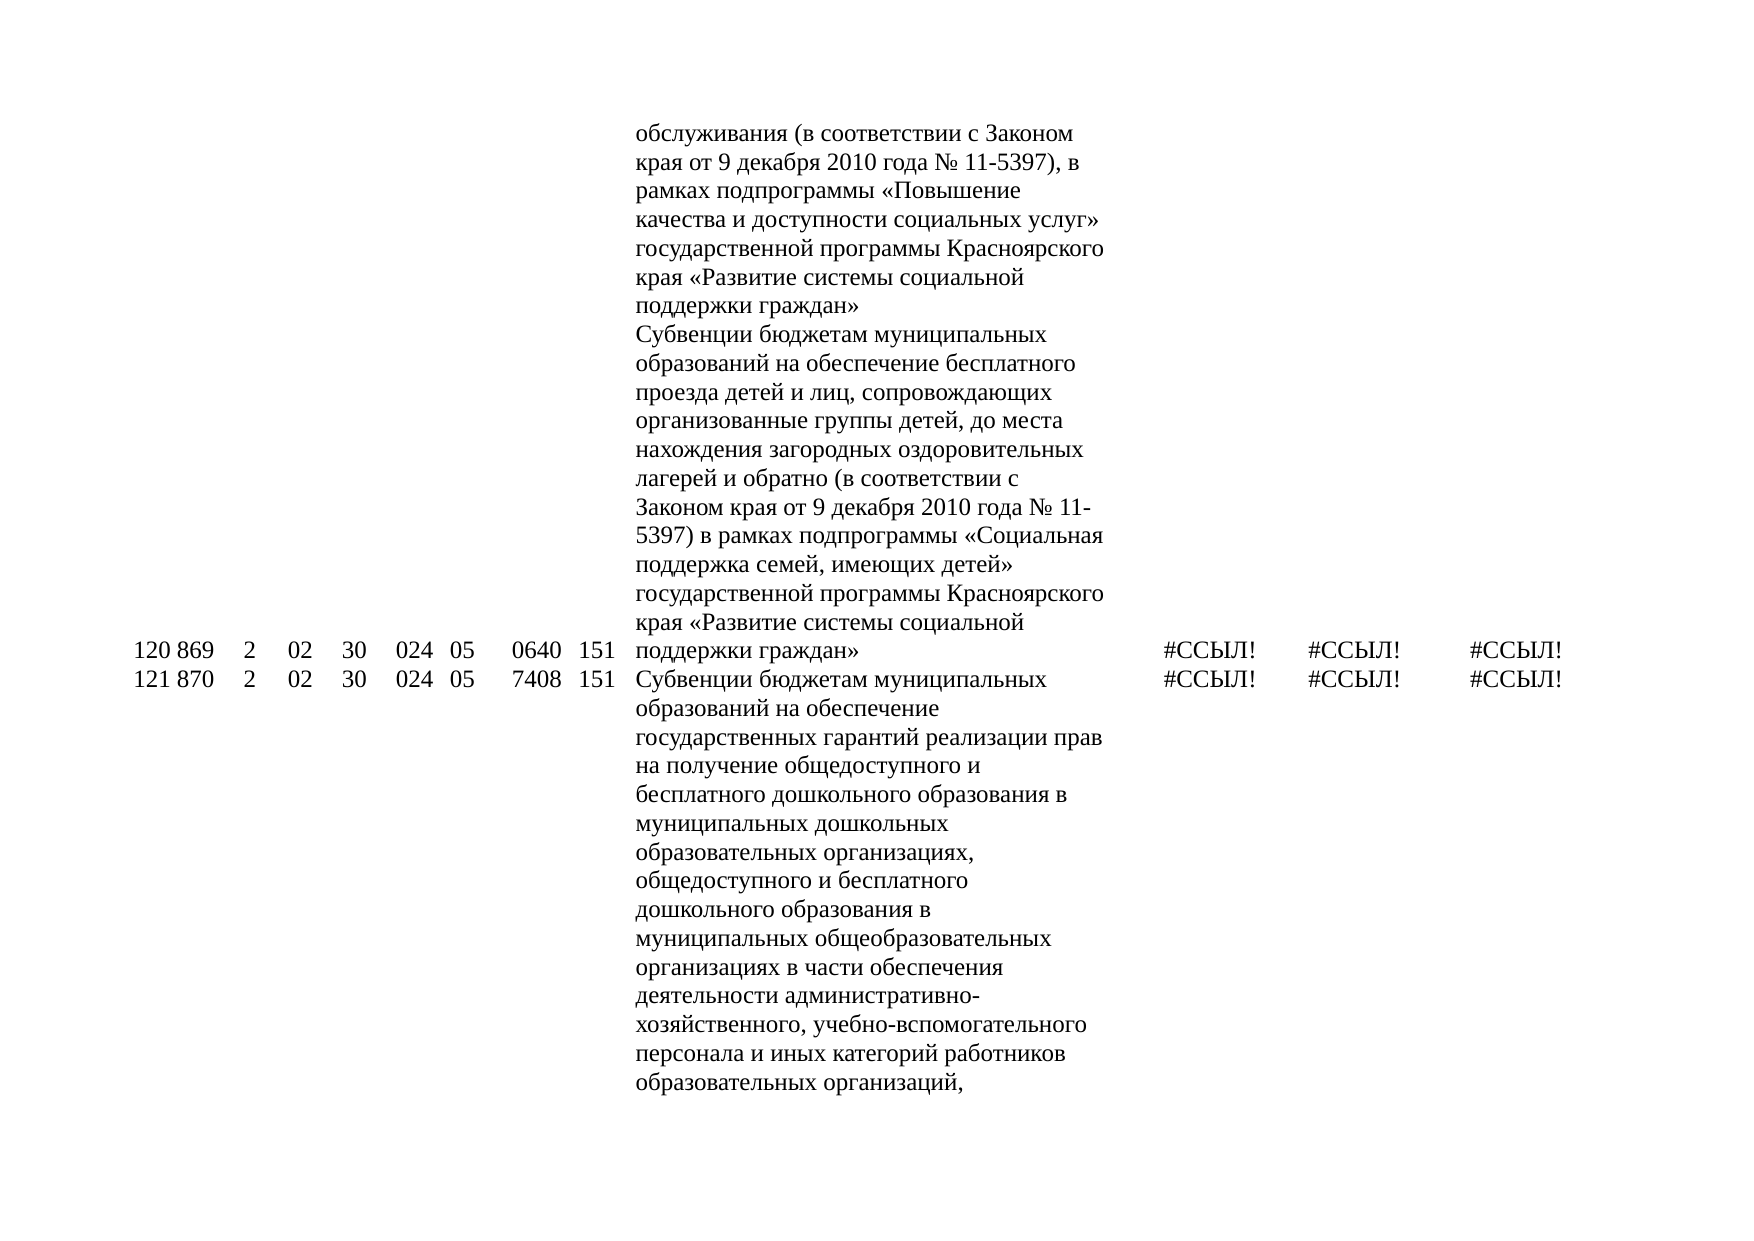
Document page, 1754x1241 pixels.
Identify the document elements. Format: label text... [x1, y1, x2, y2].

table_cell [1112, 118, 1259, 319]
table_cell [575, 118, 632, 319]
table_cell 0640 [509, 319, 575, 664]
table_cell 02 [285, 664, 338, 1096]
table_cell #ССЫЛ! [1112, 664, 1259, 1096]
table_cell 151 [575, 664, 632, 1096]
table_cell 120 [115, 319, 173, 664]
table_cell Субвенции бюджетам муниципальных образований на обеспечение бесплатного проезда детей и лиц, сопровождающих организованные группы детей, до места нахождения загородных оздоровительных лагерей и обратно (в соответствии с Законом края от 9 декабря 2010 года № 11-5397) в рамках подпрограммы «Социальная поддержка семей, имеющих детей» государственной программы Красноярского края «Развитие системы социальной поддержки граждан» [632, 319, 1112, 664]
table_cell [1260, 118, 1404, 319]
table_cell [1404, 118, 1566, 319]
table_cell [240, 118, 284, 319]
table_cell 870 [174, 664, 240, 1096]
table_cell 30 [339, 319, 392, 664]
table_cell 121 [115, 664, 173, 1096]
table_cell Субвенции бюджетам муниципальных образований на обеспечение государственных гарантий реализации прав на получение общедоступного и бесплатного дошкольного образования в муниципальных дошкольных образовательных организациях, общедоступного и бесплатного дошкольного образования в муниципальных общеобразовательных организациях в части обеспечения деятельности административно-хозяйственного, учебно-вспомогательного персонала и иных категорий работников образовательных организаций, [632, 664, 1112, 1096]
table_cell #ССЫЛ! [1260, 319, 1404, 664]
table_cell обслуживания (в соответствии с Законом края от 9 декабря 2010 года № 11-5397), в рамках подпрограммы «Повышение качества и доступности социальных услуг» государственной программы Красноярского края «Развитие системы социальной поддержки граждан» [632, 118, 1112, 319]
table_cell 30 [339, 664, 392, 1096]
table_cell 05 [446, 319, 508, 664]
table_cell 2 [240, 319, 284, 664]
table_cell #ССЫЛ! [1404, 664, 1566, 1096]
table_cell [174, 118, 240, 319]
table_cell 7408 [509, 664, 575, 1096]
table_cell 024 [393, 664, 446, 1096]
table_cell 05 [446, 664, 508, 1096]
table_cell #ССЫЛ! [1404, 319, 1566, 664]
table_cell [446, 118, 508, 319]
table_cell [393, 118, 446, 319]
table_cell [339, 118, 392, 319]
table_cell [115, 118, 173, 319]
table_cell 024 [393, 319, 446, 664]
table_cell #ССЫЛ! [1260, 664, 1404, 1096]
table_cell #ССЫЛ! [1112, 319, 1259, 664]
table_cell 151 [575, 319, 632, 664]
table_cell [285, 118, 338, 319]
table_cell 869 [174, 319, 240, 664]
table_cell [509, 118, 575, 319]
table_cell 02 [285, 319, 338, 664]
table_cell 2 [240, 664, 284, 1096]
